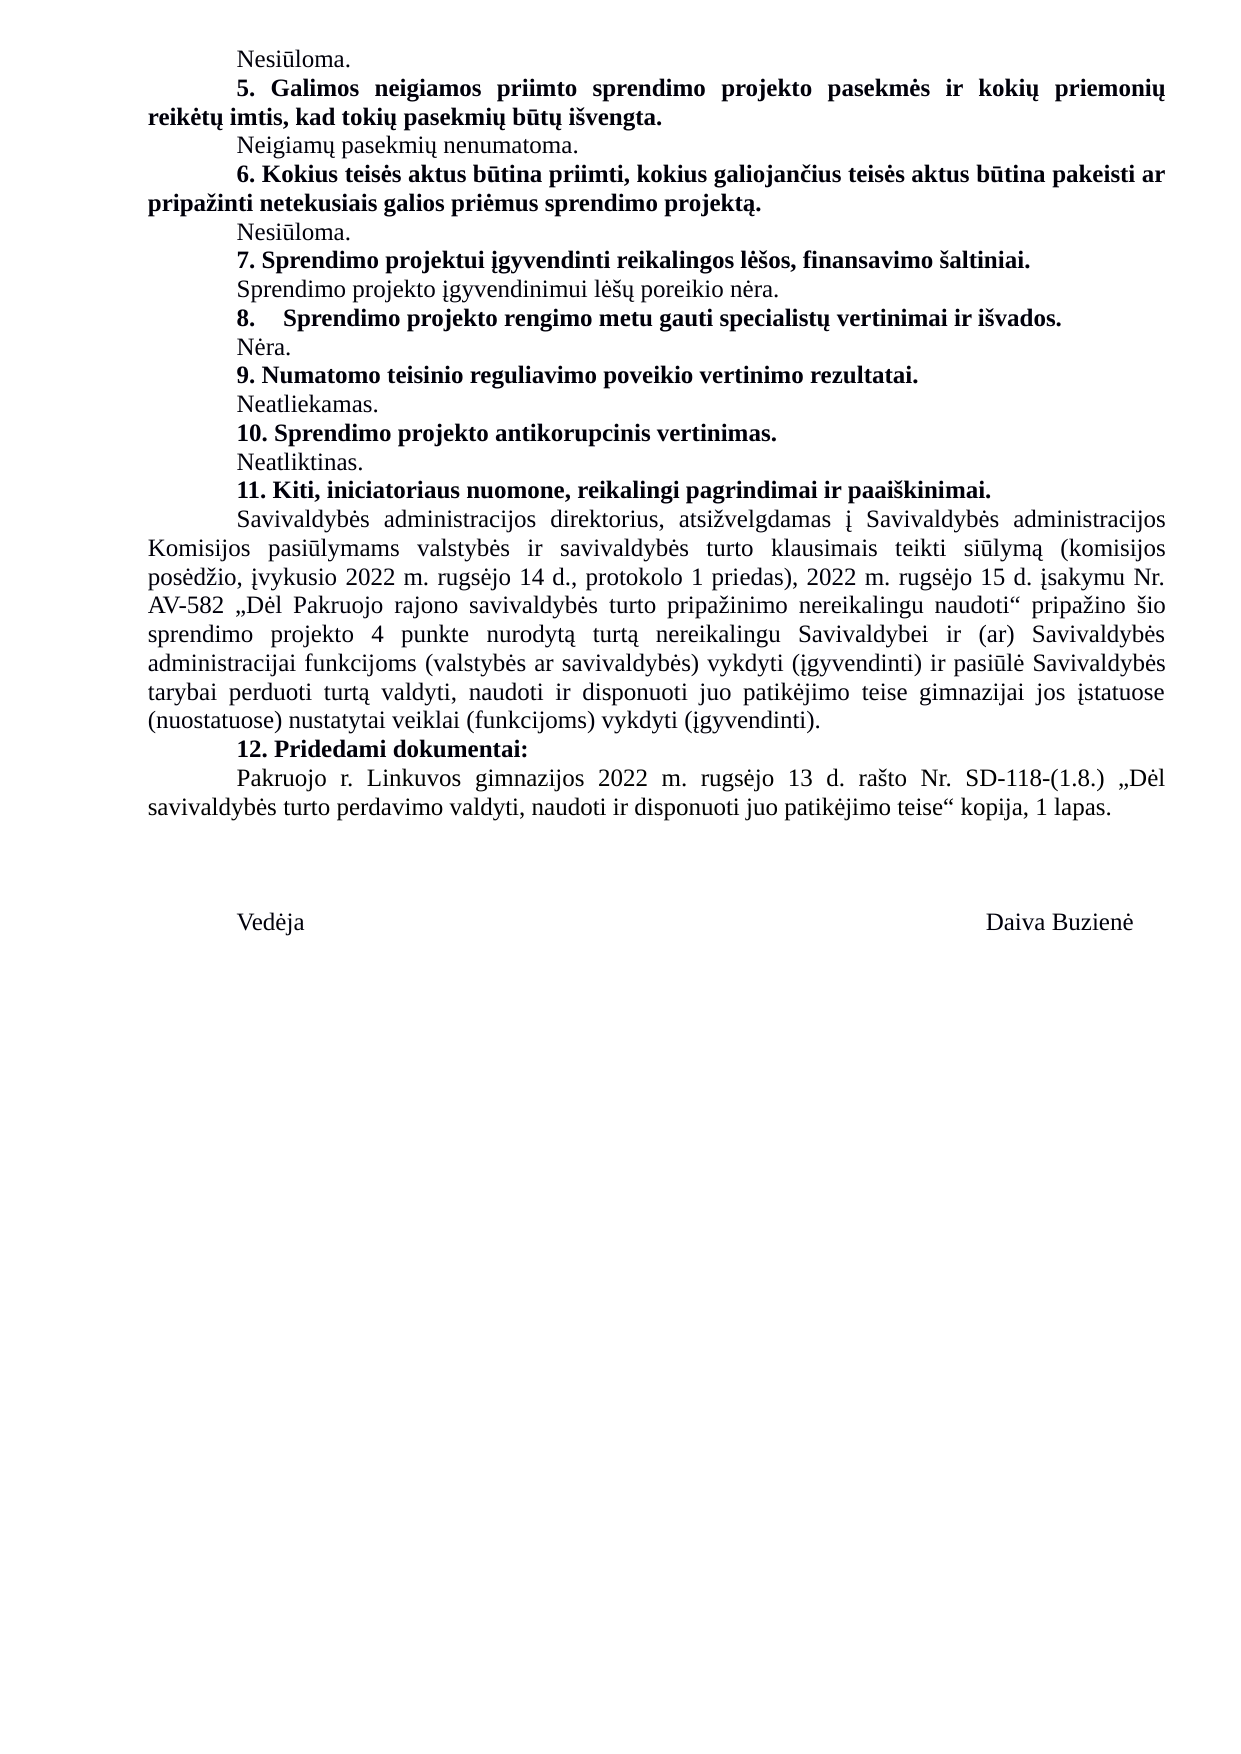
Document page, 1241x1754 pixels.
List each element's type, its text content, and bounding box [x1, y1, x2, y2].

text Savivaldybės administracijos direktorius, atsižvelgdamas į Savivaldybės administracijos Komisijos pasiūlymams valstybės ir savivaldybės turto klausimais teikti siūlymą (komisijos posėdžio, įvykusio 2022 m. rugsėjo 14 d., protokolo 1 priedas), 2022 m. rugsėjo 15 d. įsakymu Nr. AV-582 „Dėl Pakruojo rajono savivaldybės turto pripažinimo nereikalingu naudoti“ pripažino šio sprendimo projekto 4 punkte nurodytą turtą nereikalingu Savivaldybei ir (ar) Savivaldybės administracijai funkcijoms (valstybės ar savivaldybės) vykdyti (įgyvendinti) ir pasiūlė Savivaldybės tarybai perduoti turtą valdyti, naudoti ir disponuoti juo patikėjimo teise gimnazijai jos įstatuose (nuostatuose) nustatytai veiklai (funkcijoms) vykdyti (įgyvendinti). [148, 504, 1167, 734]
text 6. Kokius teisės aktus būtina priimti, kokius galiojančius teisės aktus būtina pakeisti ar pripažinti netekusiais galios priėmus sprendimo projektą. [148, 159, 1167, 217]
text 5. Galimos neigiamos priimto sprendimo projekto pasekmės ir kokių priemonių reikėtų imtis, kad tokių pasekmių būtų išvengta. [148, 73, 1167, 131]
text Neigiamų pasekmių nenumatoma. [148, 131, 1167, 159]
text Neatliekamas. [148, 389, 1167, 418]
text Nėra. [148, 332, 1167, 361]
text Sprendimo projekto įgyvendinimui lėšų poreikio nėra. [148, 274, 1167, 303]
text Nesiūloma. [148, 44, 1167, 73]
text Pakruojo r. Linkuvos gimnazijos 2022 m. rugsėjo 13 d. rašto Nr. SD-118-(1.8.) „Dėl savivaldybės turto perdavimo valdyti, naudoti ir disponuoti juo patikėjimo teise“ kopija, 1 lapas. [148, 763, 1167, 821]
text 8. Sprendimo projekto rengimo metu gauti specialistų vertinimai ir išvados. [148, 303, 1167, 332]
text 9. Numatomo teisinio reguliavimo poveikio vertinimo rezultatai. [148, 361, 1167, 389]
text Neatliktinas. [148, 447, 1167, 476]
text 7. Sprendimo projektui įgyvendinti reikalingos lėšos, finansavimo šaltiniai. [148, 246, 1167, 274]
text 12. Pridedami dokumentai: [148, 734, 1167, 763]
text 11. Kiti, iniciatoriaus nuomone, reikalingi pagrindimai ir paaiškinimai. [148, 476, 1167, 504]
text 10. Sprendimo projekto antikorupcinis vertinimas. [148, 418, 1167, 447]
text Nesiūloma. [148, 217, 1167, 246]
text Vedėja Daiva Buzienė [148, 907, 1167, 936]
